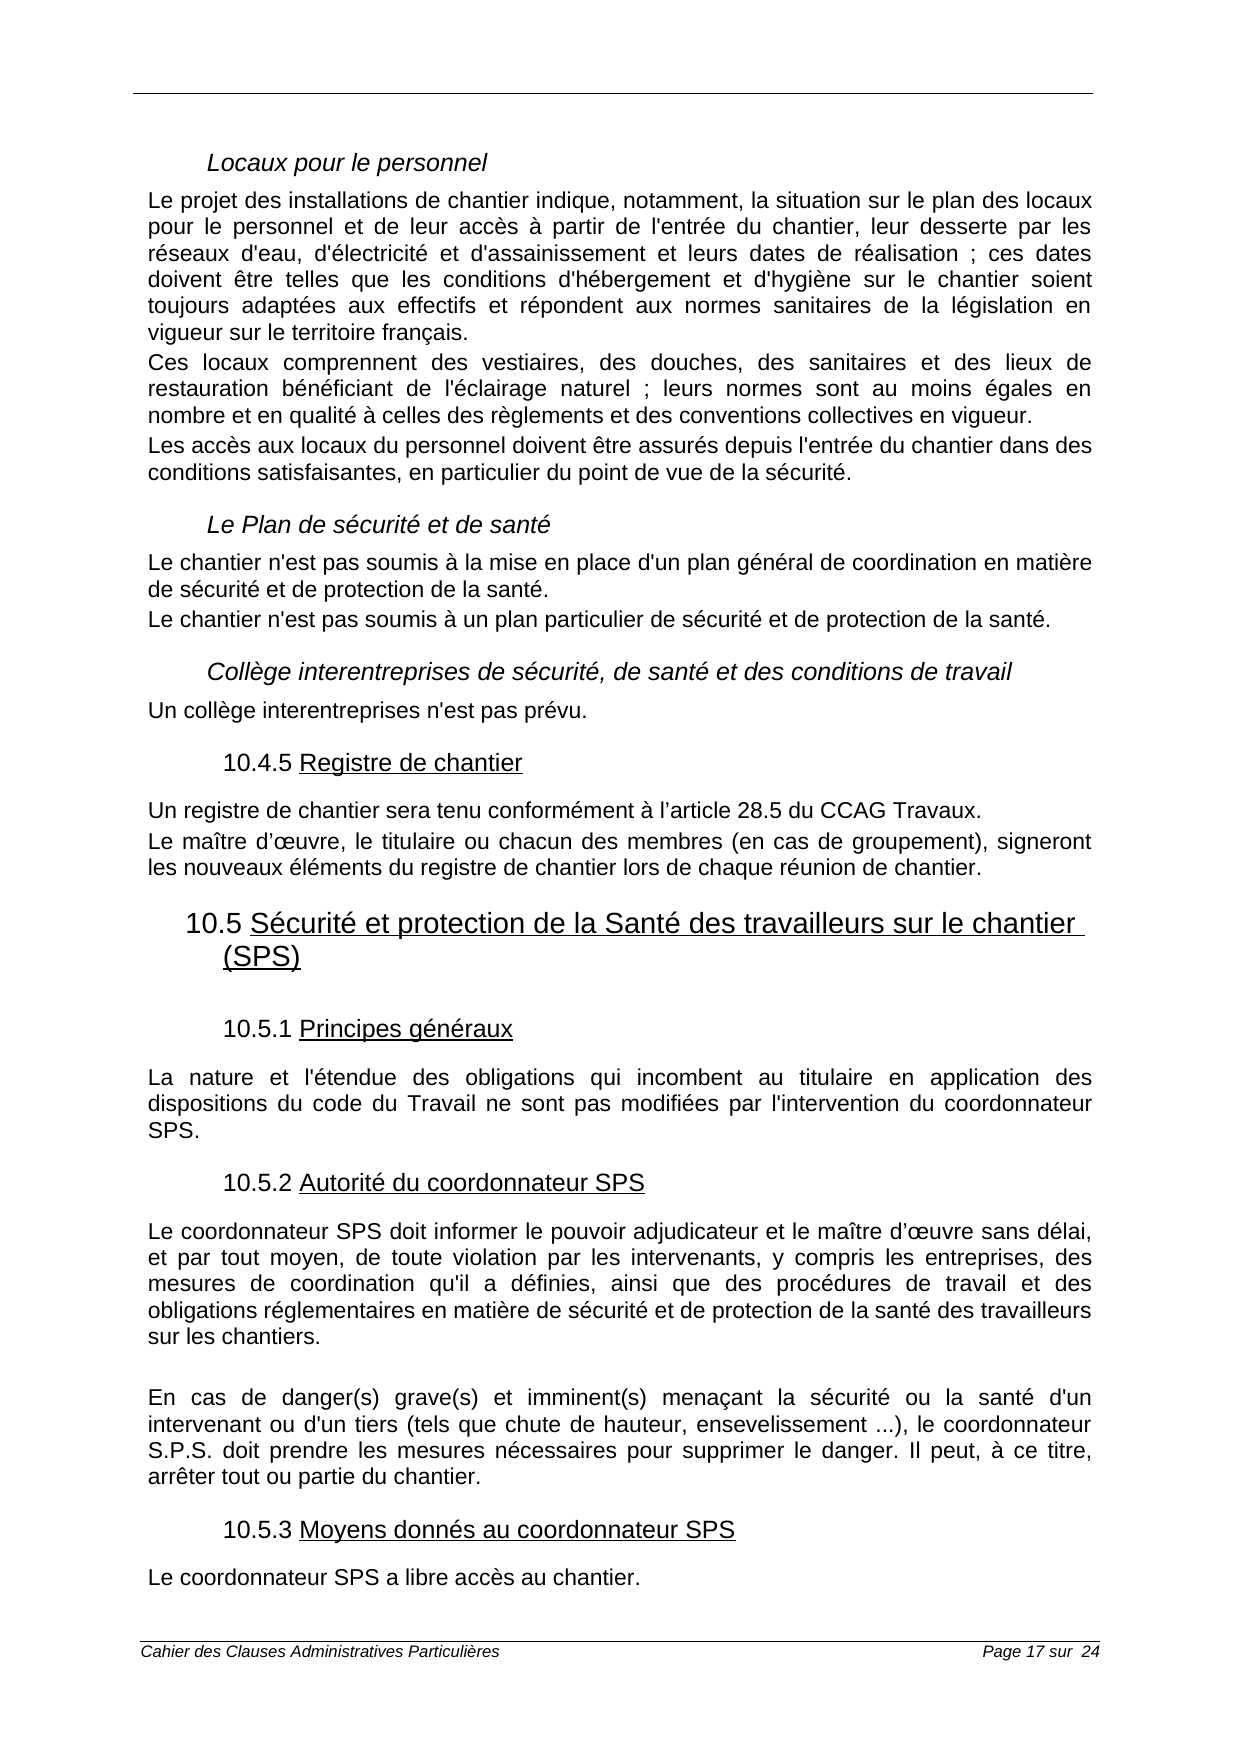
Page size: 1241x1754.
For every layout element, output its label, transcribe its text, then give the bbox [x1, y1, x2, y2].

text Le projet des installations de chantier indique, notamment, la situation sur le plan des locaux pour le personnel et de leur accès à partir de l'entrée du chantier, leur desserte par les réseaux d'eau, d'électricité et d'assainissement et leurs dates de réalisation ; ces dates doivent être telles que les conditions d'hébergement et d'hygiène sur le chantier soient toujours adaptées aux effectifs et répondent aux normes sanitaires de la législation en vigueur sur le territoire français. [148, 187, 1093, 345]
list Sécurité et protection de la Santé des travailleurs sur le chantier (SPS) [185, 906, 1093, 973]
text Le chantier n'est pas soumis à la mise en place d'un plan général de coordination en matière de sécurité et de protection de la santé. [148, 549, 1093, 602]
text Un registre de chantier sera tenu conformément à l’article 28.5 du CCAG Travaux. [148, 797, 1093, 824]
list Autorité du coordonnateur SPS [223, 1168, 1093, 1197]
subtitle Le Plan de sécurité et de santé [207, 510, 1093, 539]
text La nature et l'étendue des obligations qui incombent au titulaire en application des dispositions du code du Travail ne sont pas modifiées par l'intervention du coordonnateur SPS. [148, 1064, 1093, 1143]
text Ces locaux comprennent des vestiaires, des douches, des sanitaires et des lieux de restauration bénéficiant de l'éclairage naturel ; leurs normes sont au moins égales en nombre et en qualité à celles des règlements et des conventions collectives en vigueur. [148, 349, 1093, 428]
subtitle Collège interentreprises de sécurité, de santé et des conditions de travail [207, 657, 1093, 686]
text Le chantier n'est pas soumis à un plan particulier de sécurité et de protection de la santé. [148, 606, 1093, 632]
list Moyens donnés au coordonnateur SPS [223, 1514, 1093, 1543]
list Registre de chantier [223, 748, 1093, 777]
text Le coordonnateur SPS a libre accès au chantier. [148, 1564, 1093, 1591]
text Un collège interentreprises n'est pas prévu. [148, 697, 1093, 723]
text Le coordonnateur SPS doit informer le pouvoir adjudicateur et le maître d’œuvre sans délai, et par tout moyen, de toute violation par les intervenants, y compris les entreprises, des mesures de coordination qu'il a définies, ainsi que des procédures de travail et des obligations réglementaires en matière de sécurité et de protection de la santé des travailleurs sur les chantiers. [148, 1218, 1093, 1349]
text Le maître d’œuvre, le titulaire ou chacun des membres (en cas de groupement), signeront les nouveaux éléments du registre de chantier lors de chaque réunion de chantier. [148, 828, 1093, 881]
text Les accès aux locaux du personnel doivent être assurés depuis l'entrée du chantier dans des conditions satisfaisantes, en particulier du point de vue de la sécurité. [148, 432, 1093, 485]
list Principes généraux [223, 1014, 1093, 1043]
text En cas de danger(s) grave(s) et imminent(s) menaçant la sécurité ou la santé d'un intervenant ou d'un tiers (tels que chute de hauteur, ensevelissement ...), le coordonnateur S.P.S. doit prendre les mesures nécessaires pour supprimer le danger. Il peut, à ce titre, arrêter tout ou partie du chantier. [148, 1384, 1093, 1489]
subtitle Locaux pour le personnel [207, 148, 1093, 176]
